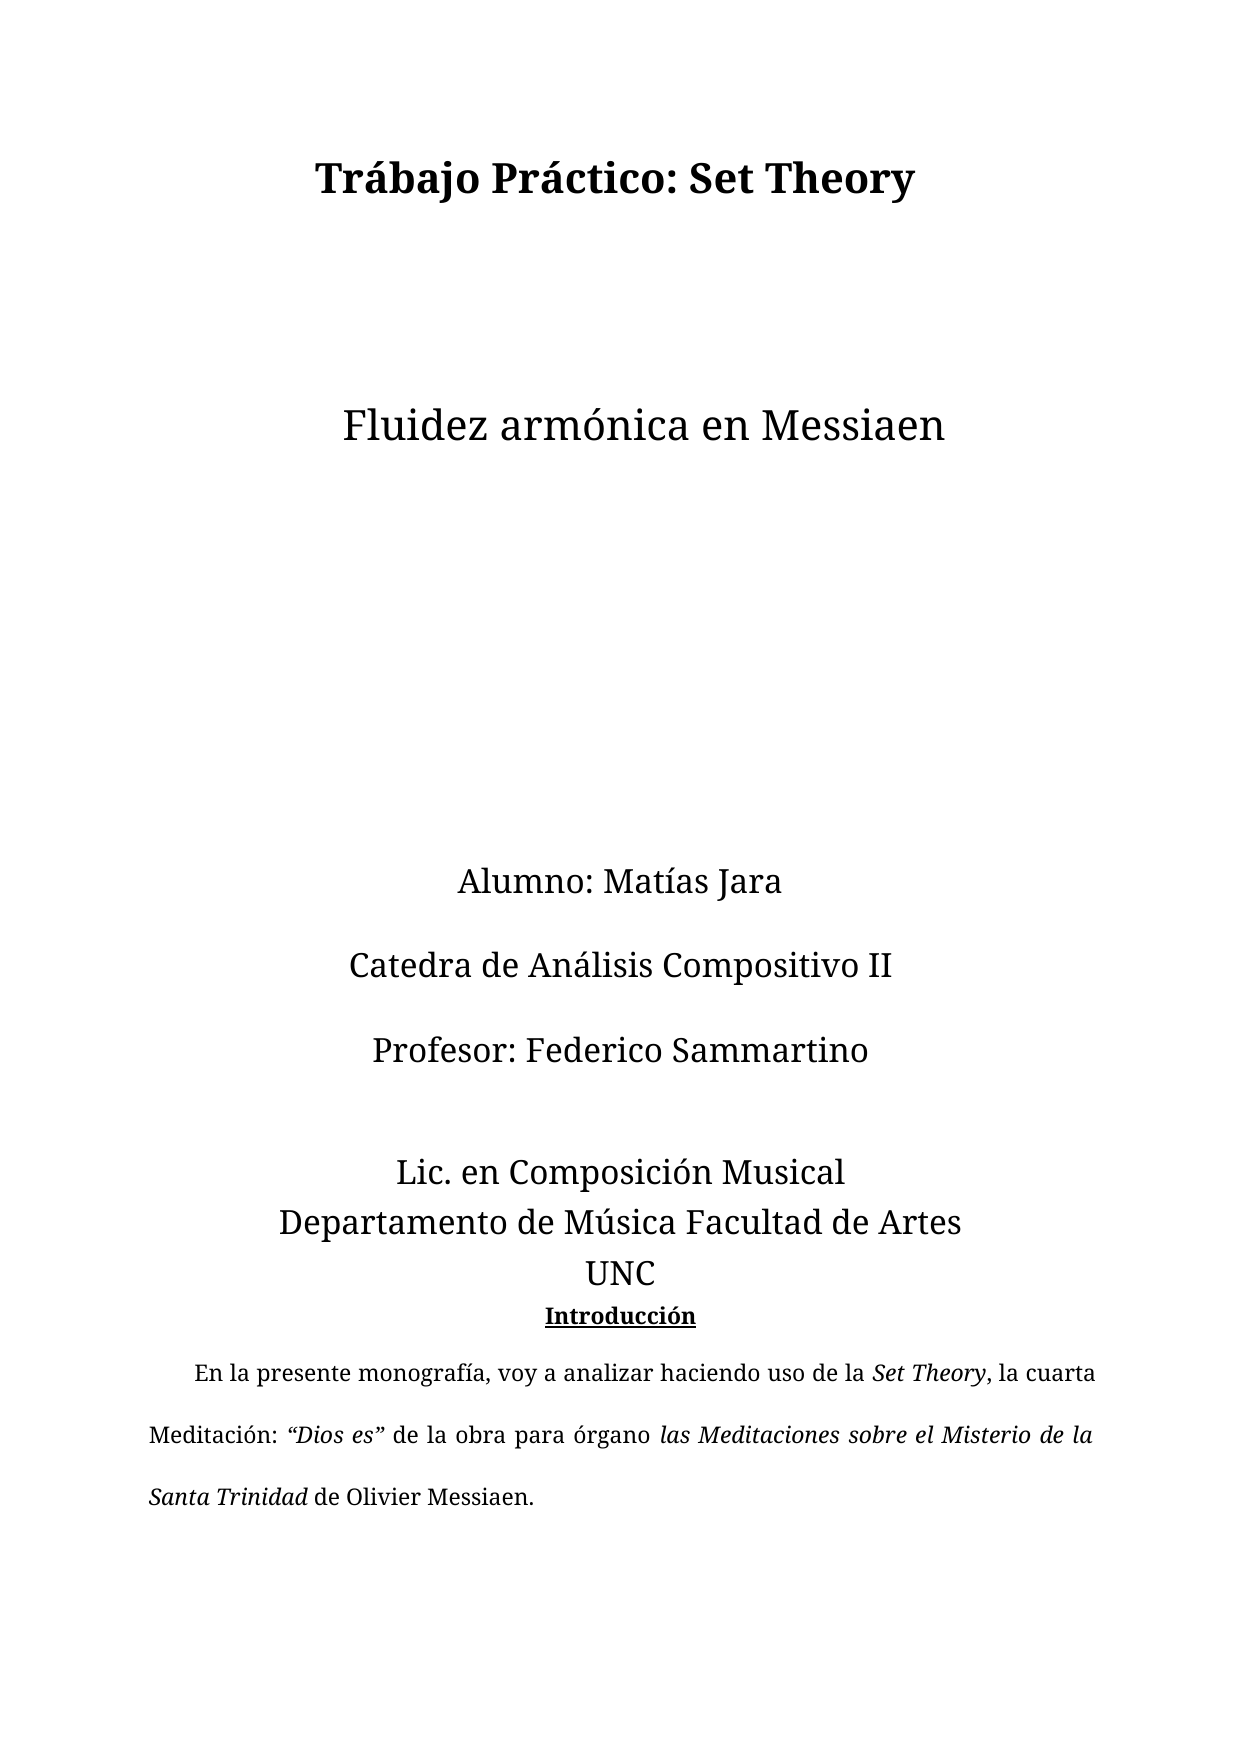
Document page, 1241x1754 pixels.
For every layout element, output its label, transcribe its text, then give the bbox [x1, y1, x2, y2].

text Alumno: Matías Jara [150, 857, 1090, 903]
subtitle Introducción [150, 1299, 1091, 1331]
text En la presente monografía, voy a analizar haciendo uso de la Set Theory, la cuarta Meditación: “Dios es” de la obra para órgano las Meditaciones sobre el Misterio de la Santa Trinidad de Olivier Messiaen. [148, 1357, 1096, 1512]
text Profesor: Federico Sammartino [150, 1026, 1091, 1072]
text Departamento de Música Facultad de Artes [150, 1199, 1091, 1244]
subtitle UNC [150, 1249, 1090, 1295]
text Trábajo Práctico: Set Theory [315, 149, 1100, 206]
text Lic. en Composición Musical [150, 1149, 1091, 1194]
text Fluidez armónica en Messiaen [342, 396, 1100, 452]
text Catedra de Análisis Compositivo II [150, 942, 1092, 987]
